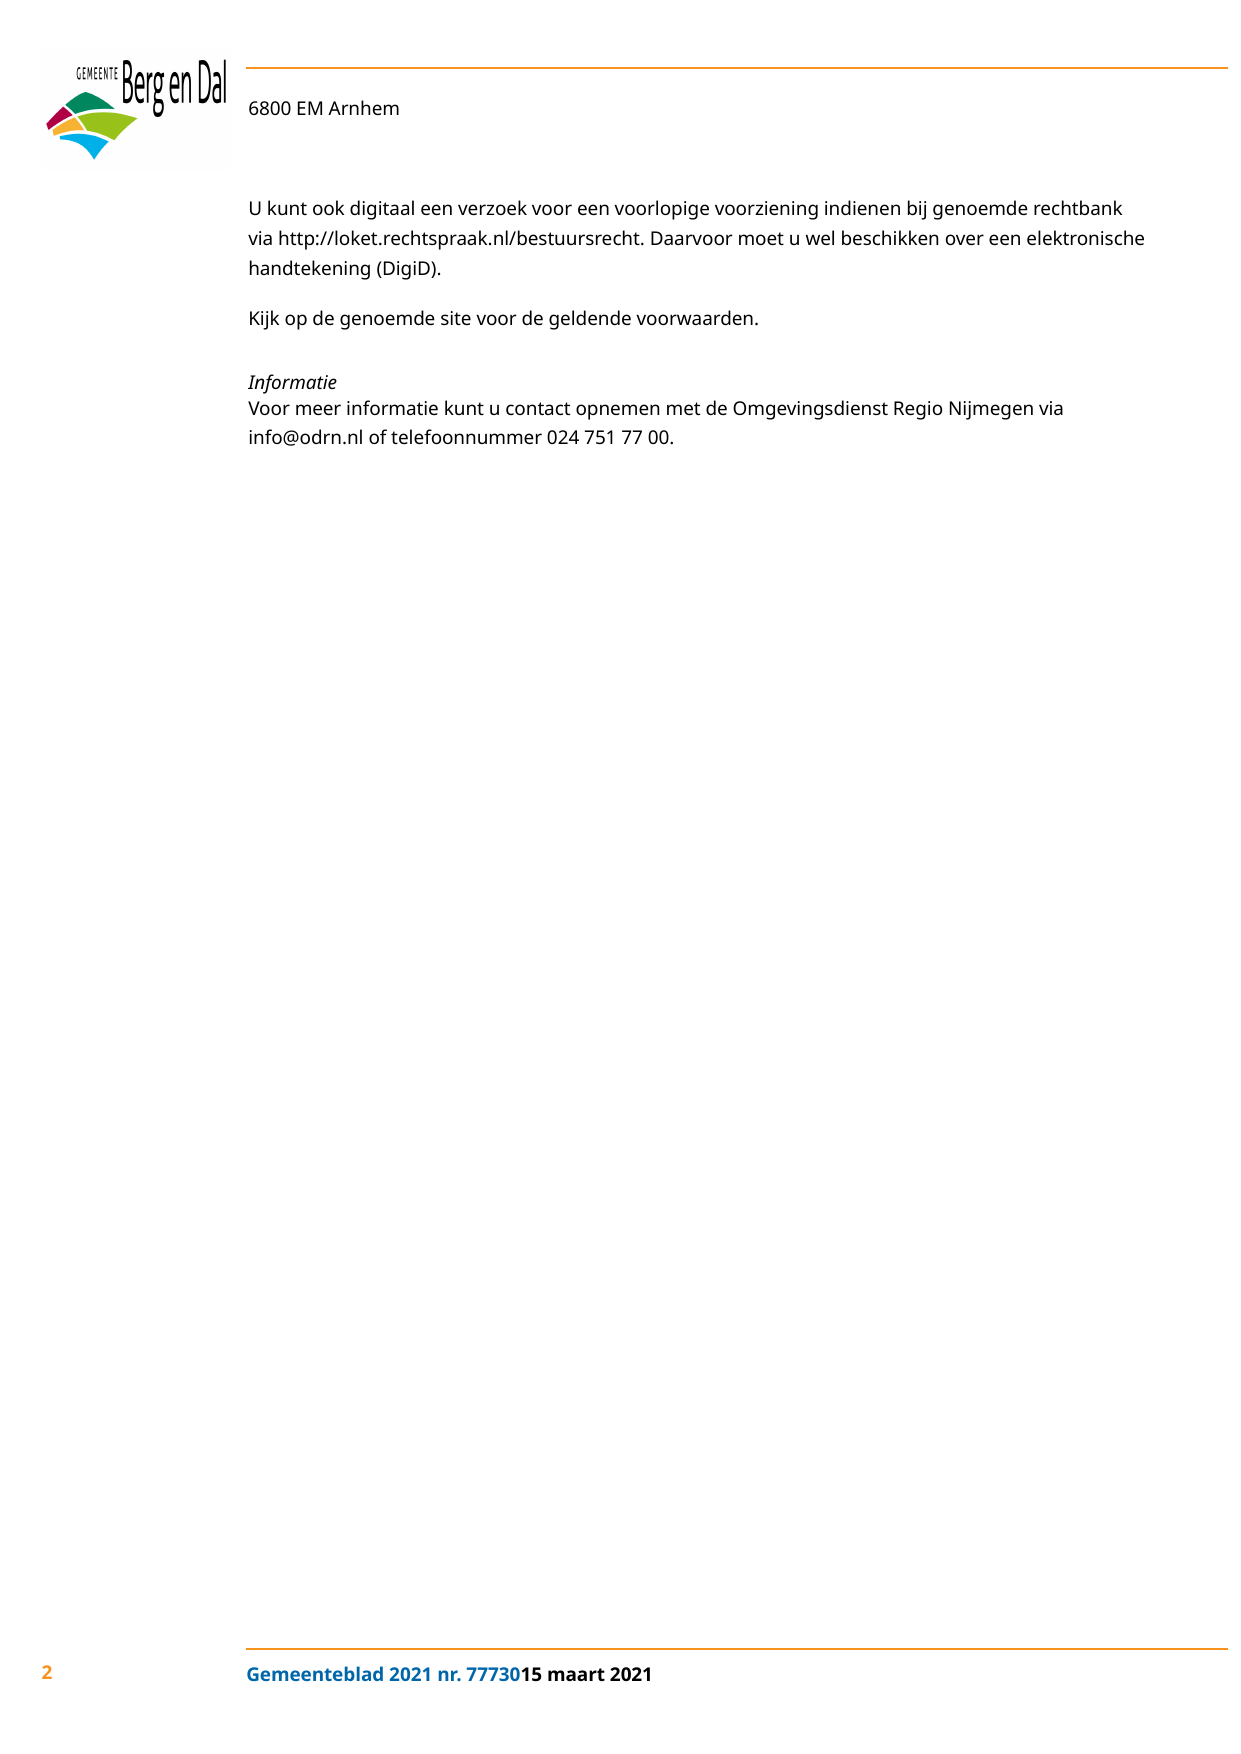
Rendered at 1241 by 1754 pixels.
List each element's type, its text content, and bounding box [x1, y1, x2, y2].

text U kunt ook digitaal een verzoek voor een voorlopige voorziening indienen bij genoemde rechtbank via http://loket.rechtspraak.nl/bestuursrecht. Daarvoor moet u wel beschikken over een elektronische handtekening (DigiD). [248, 196, 1152, 281]
picture [41, 47, 231, 172]
text 6800 EM Arnhem [248, 95, 1152, 121]
text Informatie [248, 369, 1152, 395]
text Voor meer informatie kunt u contact opnemen met de Omgevingsdienst Regio Nijmegen via info@odrn.nl of telefoonnummer 024 751 77 00. [248, 395, 1152, 450]
text Kijk op de genoemde site voor de geldende voorwaarden. [248, 305, 1152, 331]
